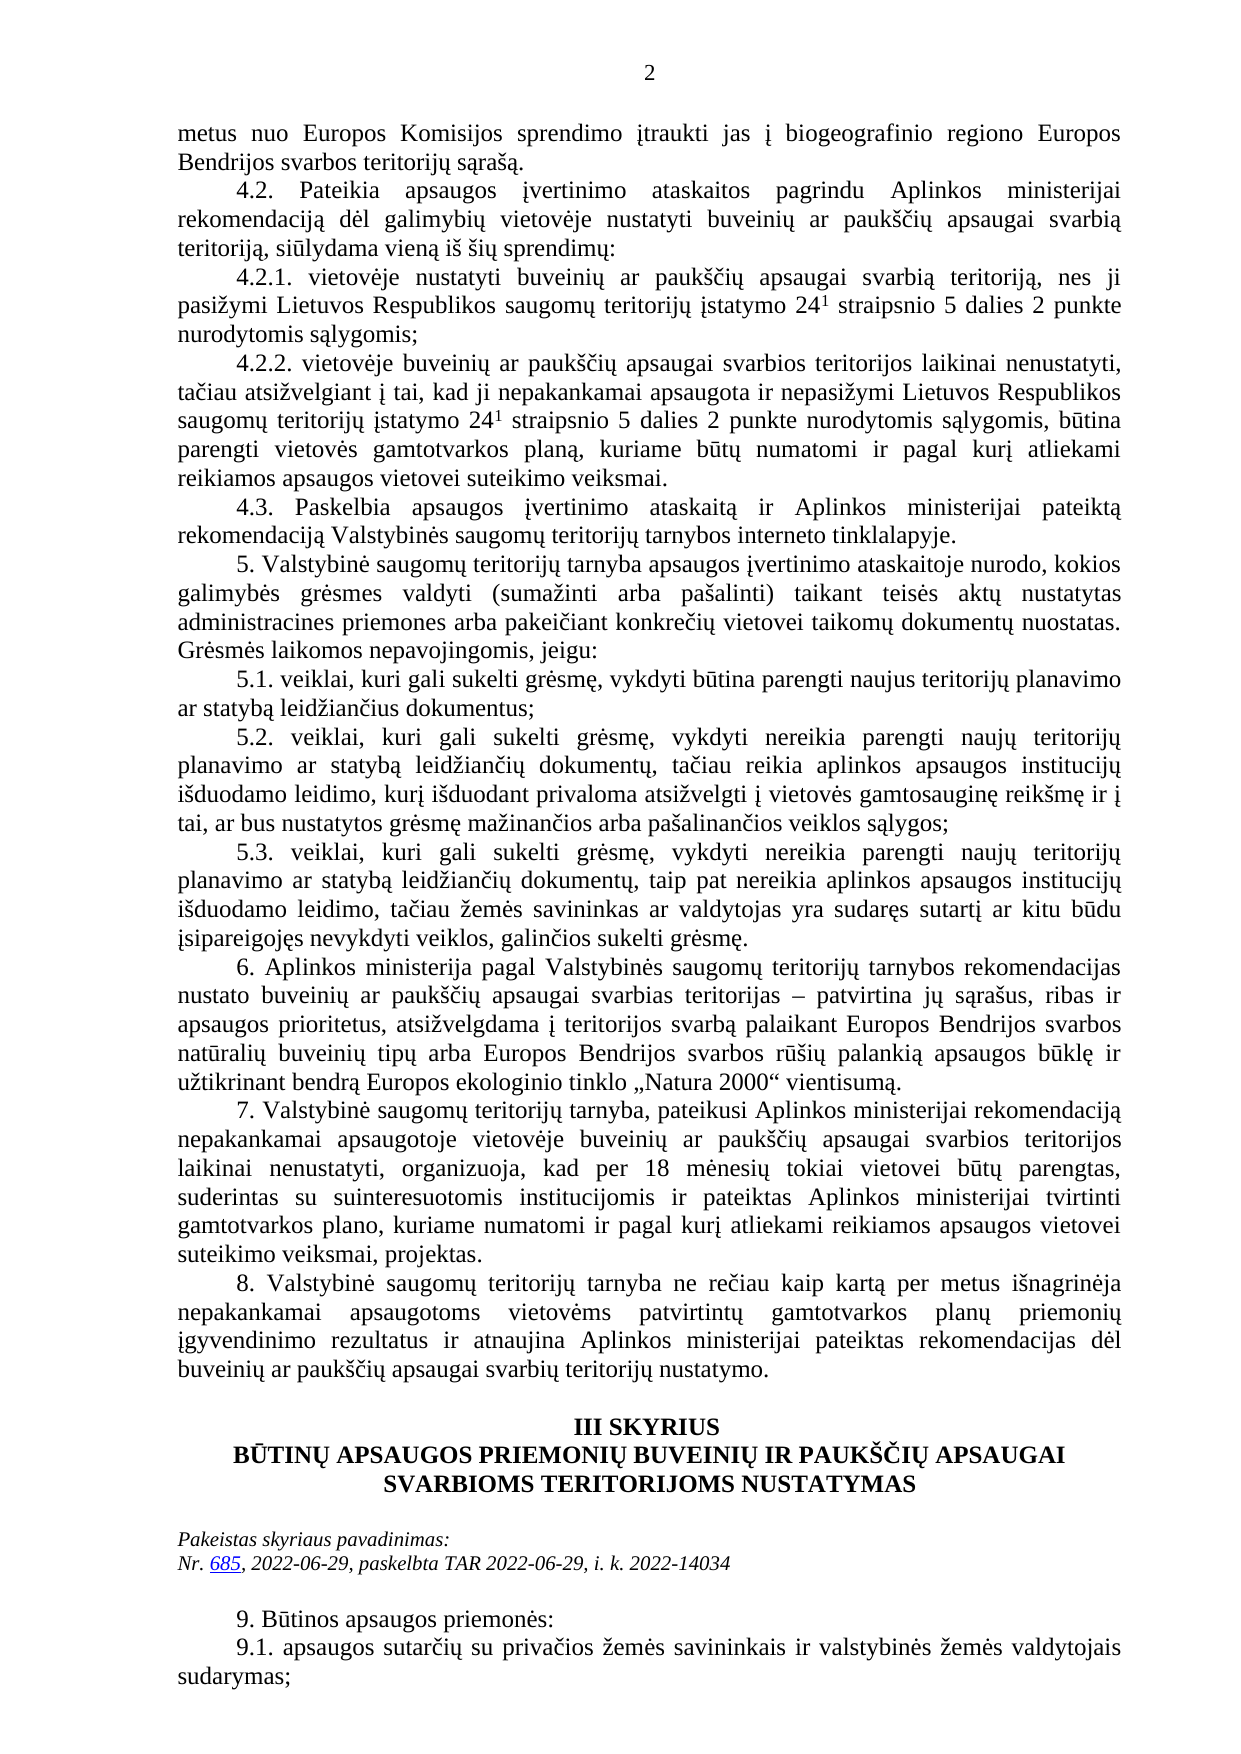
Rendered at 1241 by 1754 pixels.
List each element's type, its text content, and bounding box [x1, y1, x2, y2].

text Pakeistas skyriaus pavadinimas: [177, 1527, 1122, 1551]
text 5. Valstybinė saugomų teritorijų tarnyba apsaugos įvertinimo ataskaitoje nurodo, kokios galimybės grėsmes valdyti (sumažinti arba pašalinti) taikant teisės aktų nustatytas administracines priemones arba pakeičiant konkrečių vietovei taikomų dokumentų nuostatas. Grėsmės laikomos nepavojingomis, jeigu: [177, 549, 1122, 664]
text III SKYRIUS BŪTINŲ APSAUGOS PRIEMONIŲ BUVEINIŲ IR PAUKŠČIŲ APSAUGAI SVARBIOMS TERITORIJOMS NUSTATYMAS [177, 1412, 1122, 1498]
text 4.3. Paskelbia apsaugos įvertinimo ataskaitą ir Aplinkos ministerijai pateiktą rekomendaciją Valstybinės saugomų teritorijų tarnybos interneto tinklalapyje. [177, 492, 1122, 549]
text 5.3. veiklai, kuri gali sukelti grėsmę, vykdyti nereikia parengti naujų teritorijų planavimo ar statybą leidžiančių dokumentų, taip pat nereikia aplinkos apsaugos institucijų išduodamo leidimo, tačiau žemės savininkas ar valdytojas yra sudaręs sutartį ar kitu būdu įsipareigojęs nevykdyti veiklos, galinčios sukelti grėsmę. [177, 837, 1122, 952]
text 4.2.1. vietovėje nustatyti buveinių ar paukščių apsaugai svarbią teritoriją, nes ji pasižymi Lietuvos Respublikos saugomų teritorijų įstatymo 241 straipsnio 5 dalies 2 punkte nurodytomis sąlygomis; [177, 262, 1122, 348]
text 5.1. veiklai, kuri gali sukelti grėsmę, vykdyti būtina parengti naujus teritorijų planavimo ar statybą leidžiančius dokumentus; [177, 664, 1122, 722]
text 5.2. veiklai, kuri gali sukelti grėsmę, vykdyti nereikia parengti naujų teritorijų planavimo ar statybą leidžiančių dokumentų, tačiau reikia aplinkos apsaugos institucijų išduodamo leidimo, kurį išduodant privaloma atsižvelgti į vietovės gamtosauginę reikšmę ir į tai, ar bus nustatytos grėsmę mažinančios arba pašalinančios veiklos sąlygos; [177, 722, 1122, 837]
text 8. Valstybinė saugomų teritorijų tarnyba ne rečiau kaip kartą per metus išnagrinėja nepakankamai apsaugotoms vietovėms patvirtintų gamtotvarkos planų priemonių įgyvendinimo rezultatus ir atnaujina Aplinkos ministerijai pateiktas rekomendacijas dėl buveinių ar paukščių apsaugai svarbių teritorijų nustatymo. [177, 1268, 1122, 1383]
text Nr. 685, 2022-06-29, paskelbta TAR 2022-06-29, i. k. 2022-14034 [177, 1551, 1122, 1575]
text 4.2. Pateikia apsaugos įvertinimo ataskaitos pagrindu Aplinkos ministerijai rekomendaciją dėl galimybių vietovėje nustatyti buveinių ar paukščių apsaugai svarbią teritoriją, siūlydama vieną iš šių sprendimų: [177, 176, 1122, 262]
text 7. Valstybinė saugomų teritorijų tarnyba, pateikusi Aplinkos ministerijai rekomendaciją nepakankamai apsaugotoje vietovėje buveinių ar paukščių apsaugai svarbios teritorijos laikinai nenustatyti, organizuoja, kad per 18 mėnesių tokiai vietovei būtų parengtas, suderintas su suinteresuotomis institucijomis ir pateiktas Aplinkos ministerijai tvirtinti gamtotvarkos plano, kuriame numatomi ir pagal kurį atliekami reikiamos apsaugos vietovei suteikimo veiksmai, projektas. [177, 1096, 1122, 1268]
text 9. Būtinos apsaugos priemonės: [177, 1604, 1122, 1632]
text 6. Aplinkos ministerija pagal Valstybinės saugomų teritorijų tarnybos rekomendacijas nustato buveinių ar paukščių apsaugai svarbias teritorijas – patvirtina jų sąrašus, ribas ir apsaugos prioritetus, atsižvelgdama į teritorijos svarbą palaikant Europos Bendrijos svarbos natūralių buveinių tipų arba Europos Bendrijos svarbos rūšių palankią apsaugos būklę ir užtikrinant bendrą Europos ekologinio tinklo „Natura 2000“ vientisumą. [177, 952, 1122, 1096]
text 9.1. apsaugos sutarčių su privačios žemės savininkais ir valstybinės žemės valdytojais sudarymas; [177, 1632, 1122, 1690]
text 4.2.2. vietovėje buveinių ar paukščių apsaugai svarbios teritorijos laikinai nenustatyti, tačiau atsižvelgiant į tai, kad ji nepakankamai apsaugota ir nepasižymi Lietuvos Respublikos saugomų teritorijų įstatymo 241 straipsnio 5 dalies 2 punkte nurodytomis sąlygomis, būtina parengti vietovės gamtotvarkos planą, kuriame būtų numatomi ir pagal kurį atliekami reikiamos apsaugos vietovei suteikimo veiksmai. [177, 348, 1122, 492]
text metus nuo Europos Komisijos sprendimo įtraukti jas į biogeografinio regiono Europos Bendrijos svarbos teritorijų sąrašą. [177, 118, 1122, 176]
